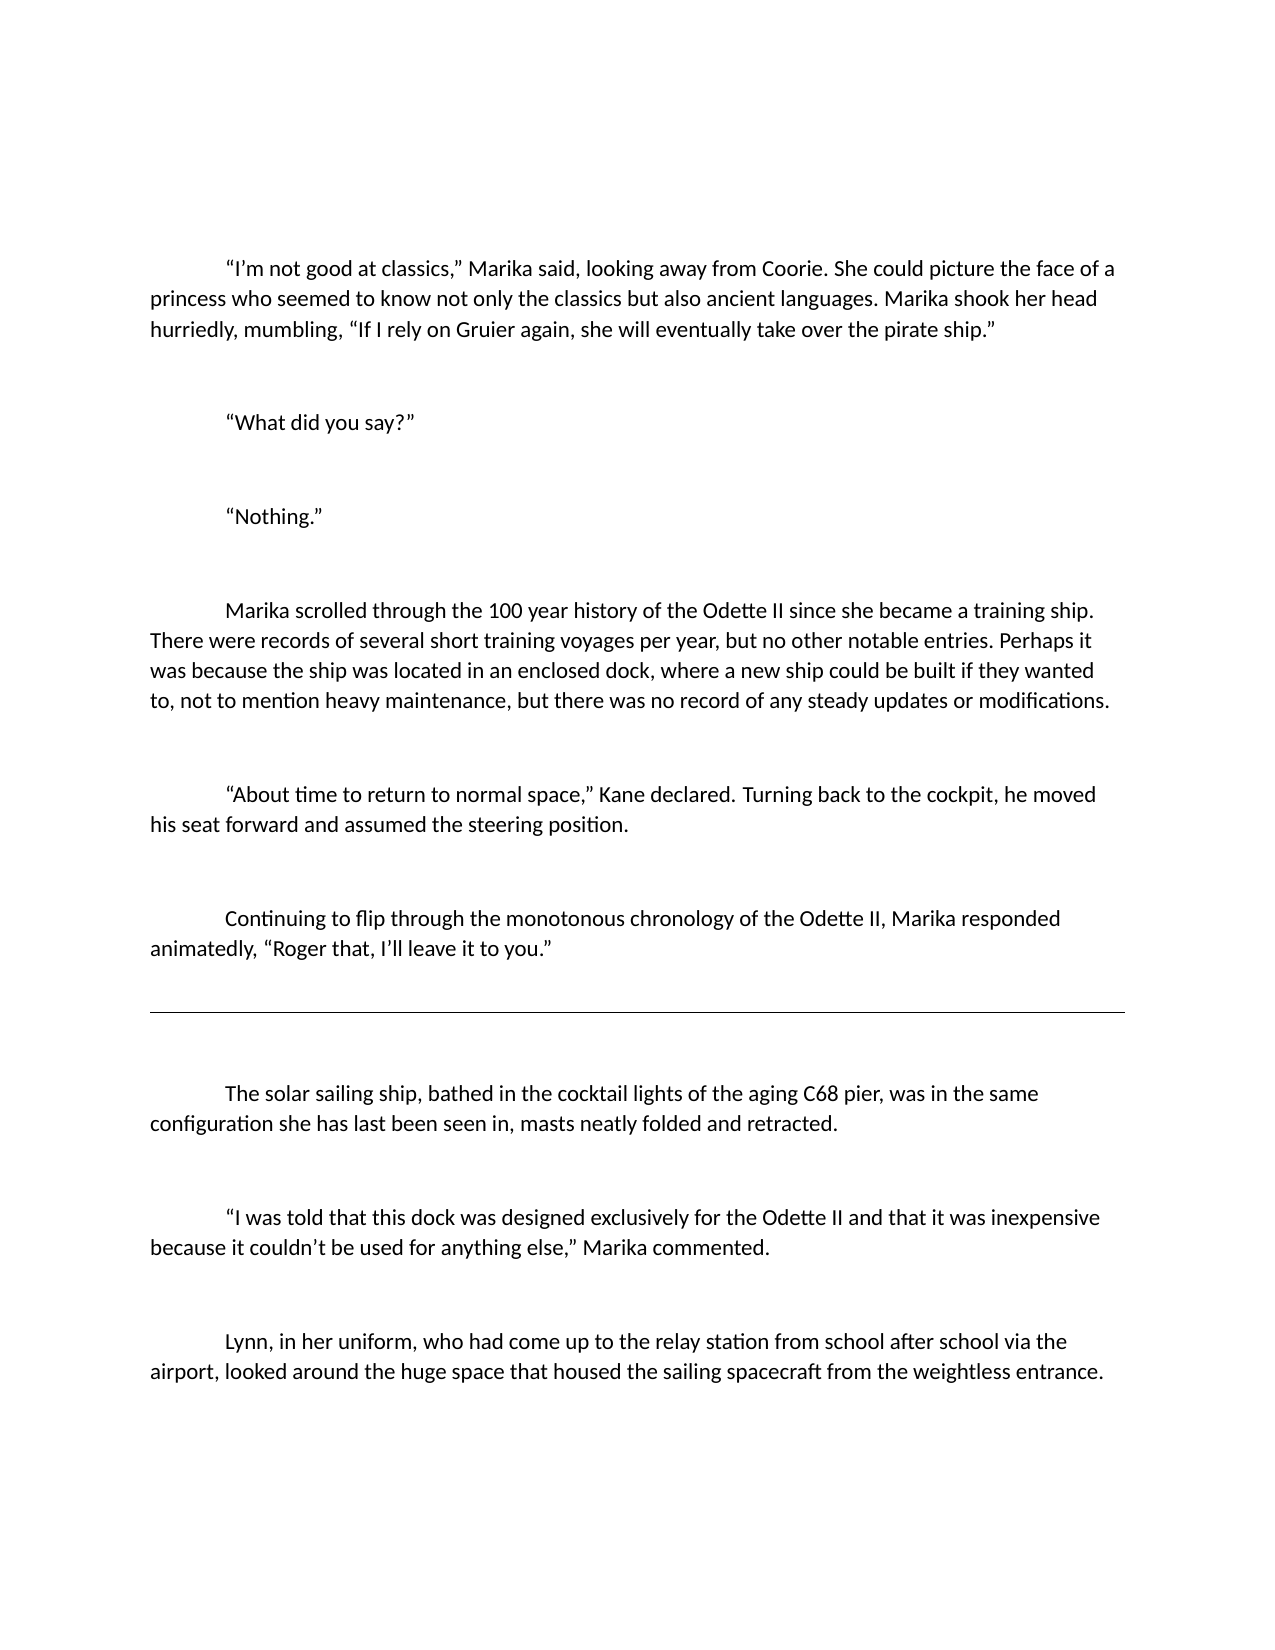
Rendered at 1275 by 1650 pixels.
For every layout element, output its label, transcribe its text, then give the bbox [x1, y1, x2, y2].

text “About time to return to normal space,” Kane declared. Turning back to the cockpit, he moved his seat forward and assumed the steering position. [150, 780, 1125, 839]
text Lynn, in her uniform, who had come up to the relay station from school after school via the airport, looked around the huge space that housed the sailing spacecraft from the weightless entrance. [150, 1327, 1125, 1385]
text The solar sailing ship, bathed in the cocktail lights of the aging C68 pier, was in the same configuration she has last been seen in, masts neatly folded and retracted. [150, 1079, 1125, 1137]
text “I’m not good at classics,” Marika said, looking away from Coorie. She could picture the face of a princess who seemed to know not only the classics but also ancient languages. Marika shook her head hurriedly, mumbling, “If I rely on Gruier again, she will eventually take over the pirate ship.” [150, 254, 1125, 343]
text “I was told that this dock was designed exclusively for the Odette II and that it was inexpensive because it couldn’t be used for anything else,” Marika commented. [150, 1203, 1125, 1261]
text Marika scrolled through the 100 year history of the Odette II since she became a training ship. There were records of several short training voyages per year, but no other notable entries. Perhaps it was because the ship was located in an enclosed dock, where a new ship could be built if they wanted to, not to mention heavy maintenance, but there was no record of any steady updates or modifications. [150, 596, 1125, 715]
text “Nothing.” [150, 502, 1125, 530]
text “What did you say?” [150, 408, 1125, 437]
text Continuing to flip through the monotonous chronology of the Odette II, Marika responded animatedly, “Roger that, I’ll leave it to you.” [150, 904, 1125, 963]
